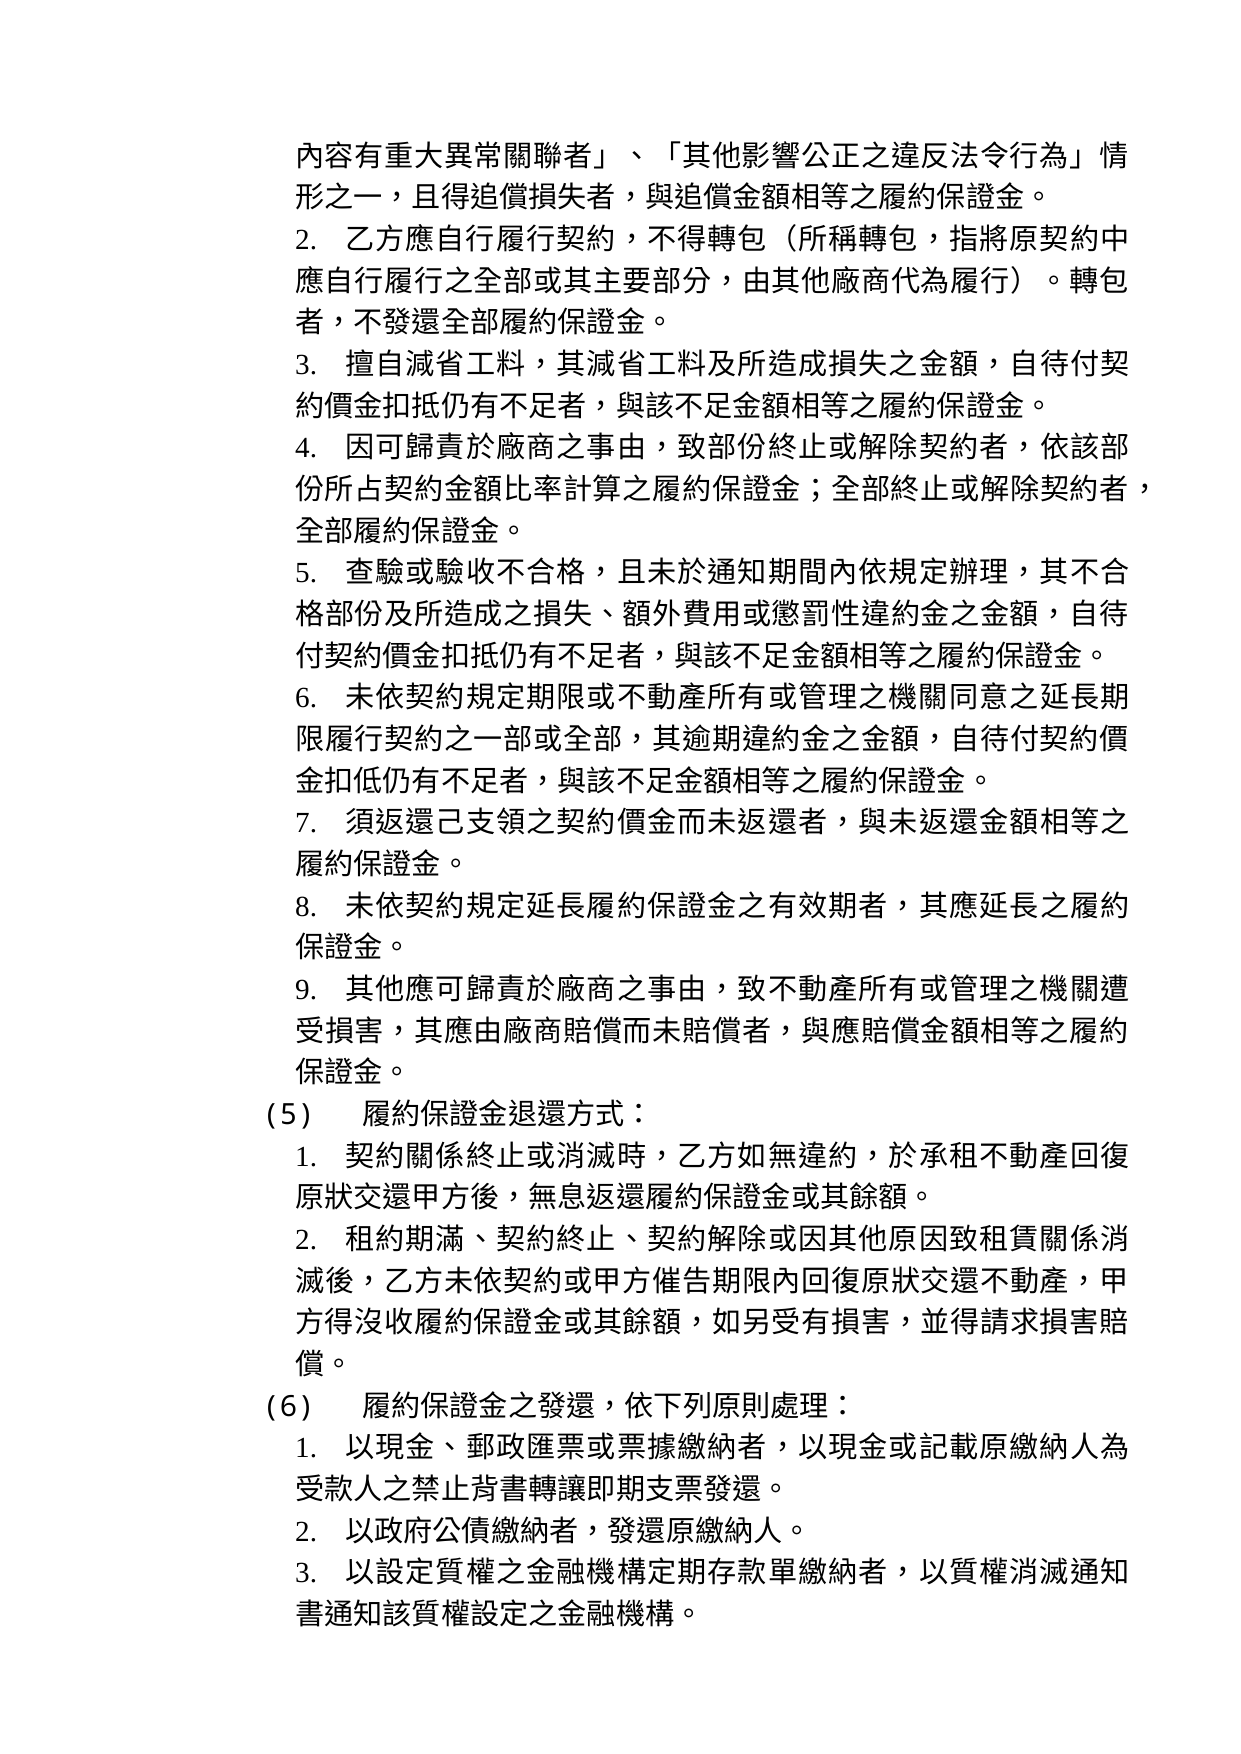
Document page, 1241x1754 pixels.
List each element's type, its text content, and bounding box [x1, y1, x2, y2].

list 契約關係終止或消滅時，乙方如無違約，於承租不動產回復原狀交還甲方後，無息返還履約保證金或其餘額。 [295, 1133, 1130, 1216]
list 其他應可歸責於廠商之事由，致不動產所有或管理之機關遭受損害，其應由廠商賠償而未賠償者，與應賠償金額相等之履約保證金。 [295, 966, 1130, 1091]
list 以設定質權之金融機構定期存款單繳納者，以質權消滅通知書通知該質權設定之金融機構。 [295, 1549, 1130, 1633]
list 擅自減省工料，其減省工料及所造成損失之金額，自待付契約價金扣抵仍有不足者，與該不足金額相等之履約保證金。 [295, 341, 1130, 424]
list 以現金、郵政匯票或票據繳納者，以現金或記載原繳納人為受款人之禁止背書轉讓即期支票發還。 [295, 1424, 1130, 1508]
list 查驗或驗收不合格，且未於通知期間內依規定辦理，其不合格部份及所造成之損失、額外費用或懲罰性違約金之金額，自待付契約價金扣抵仍有不足者，與該不足金額相等之履約保證金。 [295, 549, 1130, 674]
list 租約期滿、契約終止、契約解除或因其他原因致租賃關係消滅後，乙方未依契約或甲方催告期限內回復原狀交還不動產，甲方得沒收履約保證金或其餘額，如另受有損害，並得請求損害賠償。 [295, 1216, 1130, 1383]
list 履約保證金退還方式： [262, 1091, 1130, 1133]
list 因可歸責於廠商之事由，致部份終止或解除契約者，依該部份所占契約金額比率計算之履約保證金；全部終止或解除契約者，全部履約保證金。 [295, 424, 1130, 549]
list 須返還己支領之契約價金而未返還者，與未返還金額相等之履約保證金。 [295, 799, 1130, 883]
list 未依契約規定延長履約保證金之有效期者，其應延長之履約保證金。 [295, 883, 1130, 966]
list 未依契約規定期限或不動產所有或管理之機關同意之延長期限履行契約之一部或全部，其逾期違約金之金額，自待付契約價金扣低仍有不足者，與該不足金額相等之履約保證金。 [295, 674, 1130, 799]
list 乙方應自行履行契約，不得轉包（所稱轉包，指將原契約中應自行履行之全部或其主要部分，由其他廠商代為履行）。轉包者，不發還全部履約保證金。 [295, 216, 1130, 341]
list 內容有重大異常關聯者」、「其他影響公正之違反法令行為」情形之一，且得追償損失者，與追償金額相等之履約保證金。 [295, 133, 1130, 216]
list 履約保證金之發還，依下列原則處理： [262, 1383, 1130, 1424]
list 以政府公債繳納者，發還原繳納人。 [295, 1508, 1130, 1549]
